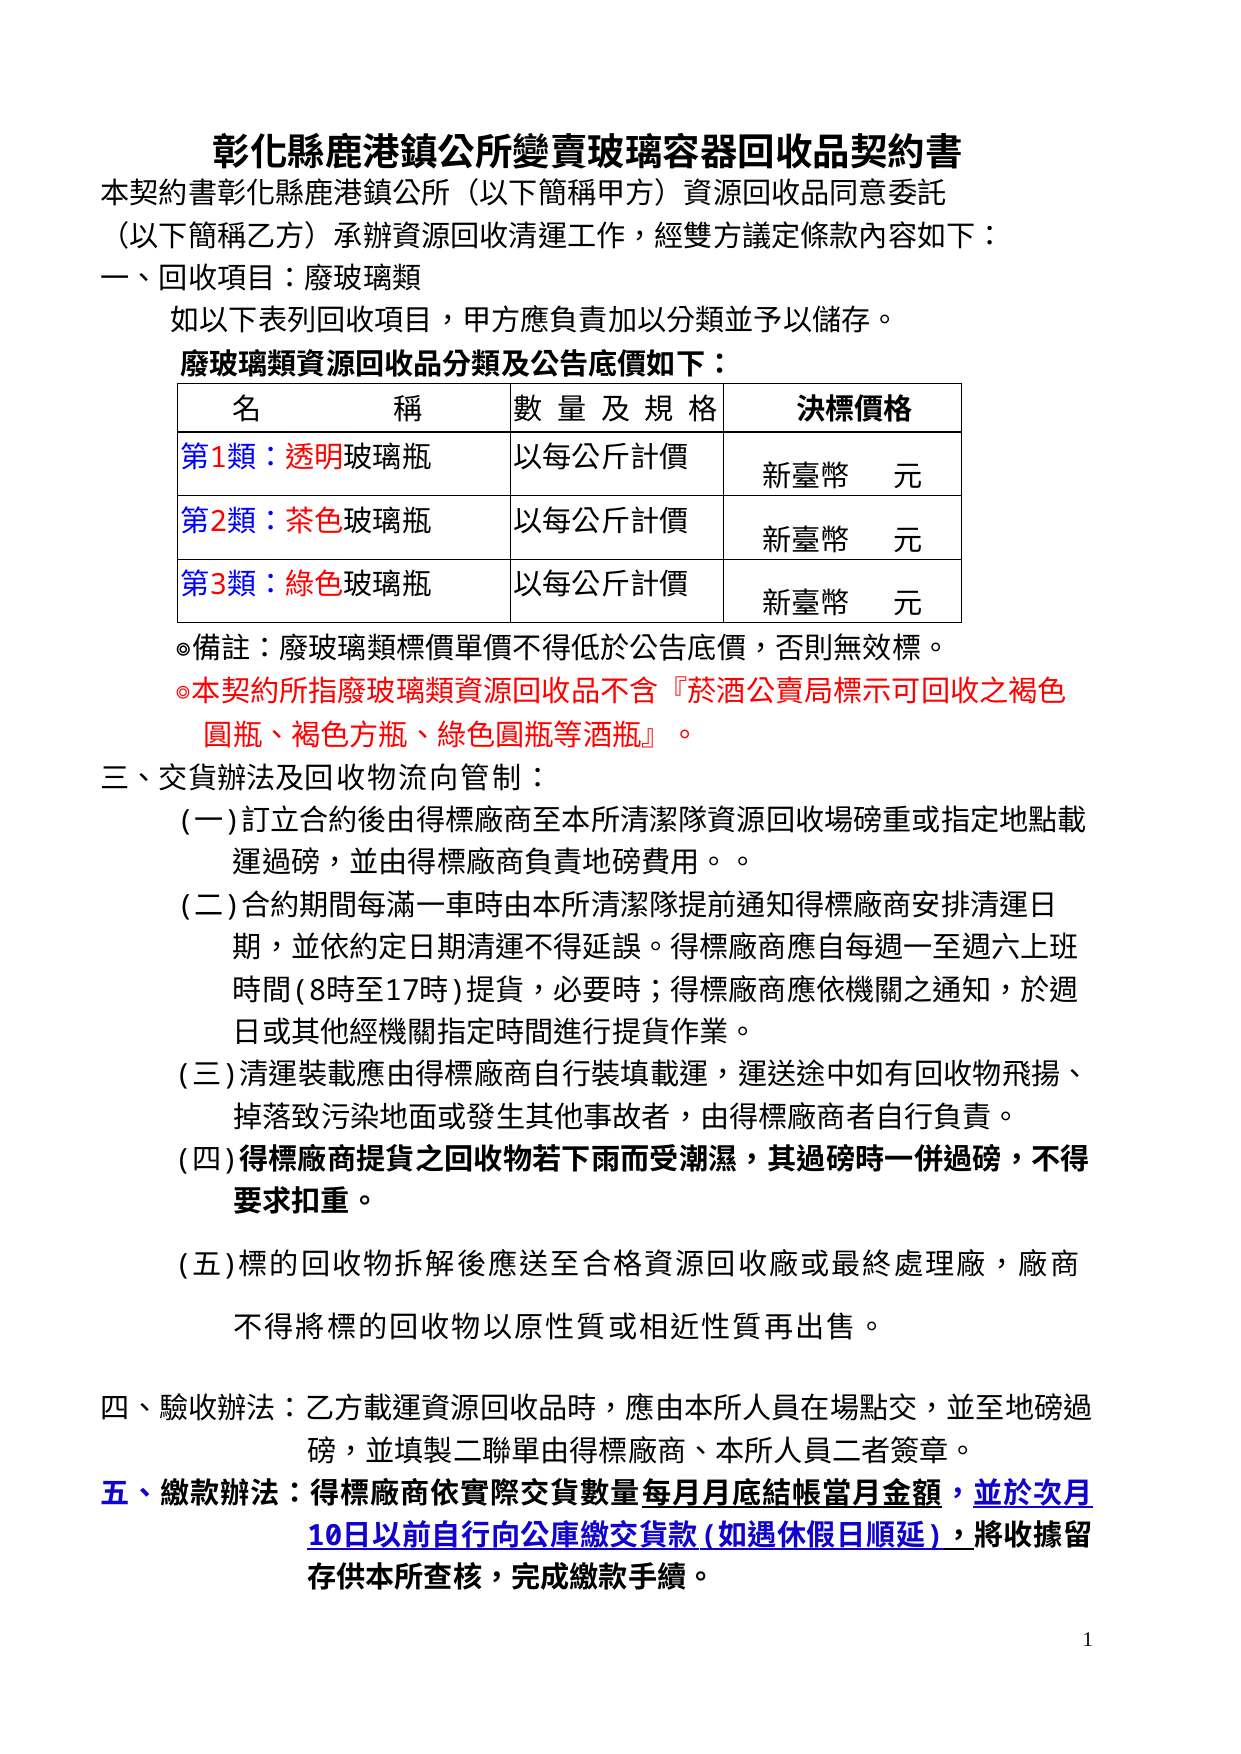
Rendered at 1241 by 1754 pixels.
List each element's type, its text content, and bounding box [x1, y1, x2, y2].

text (二)合約期間每滿一車時由本所清潔隊提前通知得標廠商安排清運日期，並依約定日期清運不得延誤。得標廠商應自每週一至週六上班時間(8時至17時)提貨，必要時；得標廠商應依機關之通知，於週日或其他經機關指定時間進行提貨作業。 [159, 881, 1093, 1051]
table_header 數 量 及 規 格 [511, 384, 723, 431]
table_cell 以每公斤計價 [511, 560, 723, 622]
text (四)得標廠商提貨之回收物若下雨而受潮濕，其過磅時一併過磅，不得要求扣重。 [174, 1135, 1093, 1220]
table_cell 第3類：綠色玻璃瓶 [178, 560, 510, 622]
table_cell 以每公斤計價 [511, 433, 723, 495]
table_header 名 稱 [178, 384, 510, 431]
table_cell 新臺幣 元 [724, 560, 961, 622]
text ◎備註：廢玻璃類標價單價不得低於公告底價，否則無效標。 [100, 623, 1093, 667]
text 四、驗收辦法：乙方載運資源回收品時，應由本所人員在場點交，並至地磅過磅，並填製二聯單由得標廠商、本所人員二者簽章。 [101, 1385, 1102, 1469]
table_cell 以每公斤計價 [511, 496, 723, 558]
text 廢玻璃類資源回收品分類及公告底價如下： [180, 339, 1197, 383]
text 本契約書彰化縣鹿港鎮公所（以下簡稱甲方）資源回收品同意委託 （以下簡稱乙方）承辦資源回收清運工作，經雙方議定條款內容如下： [100, 170, 1091, 255]
table_cell 第1類：透明玻璃瓶 [178, 433, 510, 495]
text 彰化縣鹿港鎮公所變賣玻璃容器回收品契約書 [100, 108, 1093, 170]
text (一)訂立合約後由得標廠商至本所清潔隊資源回收場磅重或指定地點載運過磅，並由得標廠商負責地磅費用。。 [159, 797, 1093, 881]
text (五)標的回收物拆解後應送至合格資源回收廠或最終處理廠，廠商不得將標的回收物以原性質或相近性質再出售。 [174, 1220, 1093, 1345]
table_cell 新臺幣 元 [724, 496, 961, 558]
table_cell 第2類：茶色玻璃瓶 [178, 496, 510, 558]
text 五、繳款辦法：得標廠商依實際交貨數量每月月底結帳當月金額，並於次月10日以前自行向公庫繳交貨款(如遇休假日順延)，將收據留存供本所查核，完成繳款手續。 [100, 1469, 1093, 1596]
text 一、回收項目：廢玻璃類 [100, 255, 1197, 297]
text 如以下表列回收項目，甲方應負責加以分類並予以儲存。 [100, 297, 1045, 339]
text ◎本契約所指廢玻璃類資源回收品不含『菸酒公賣局標示可回收之褐色圓瓶、褐色方瓶、綠色圓瓶等酒瓶』。 [174, 667, 1093, 754]
text (三)清運裝載應由得標廠商自行裝填載運，運送途中如有回收物飛揚、掉落致污染地面或發生其他事故者，由得標廠商者自行負責。 [174, 1051, 1093, 1135]
text 三、交貨辦法及回收物流向管制： [100, 754, 1093, 797]
table_cell 新臺幣 元 [724, 433, 961, 495]
table_header 決標價格 [724, 384, 961, 431]
